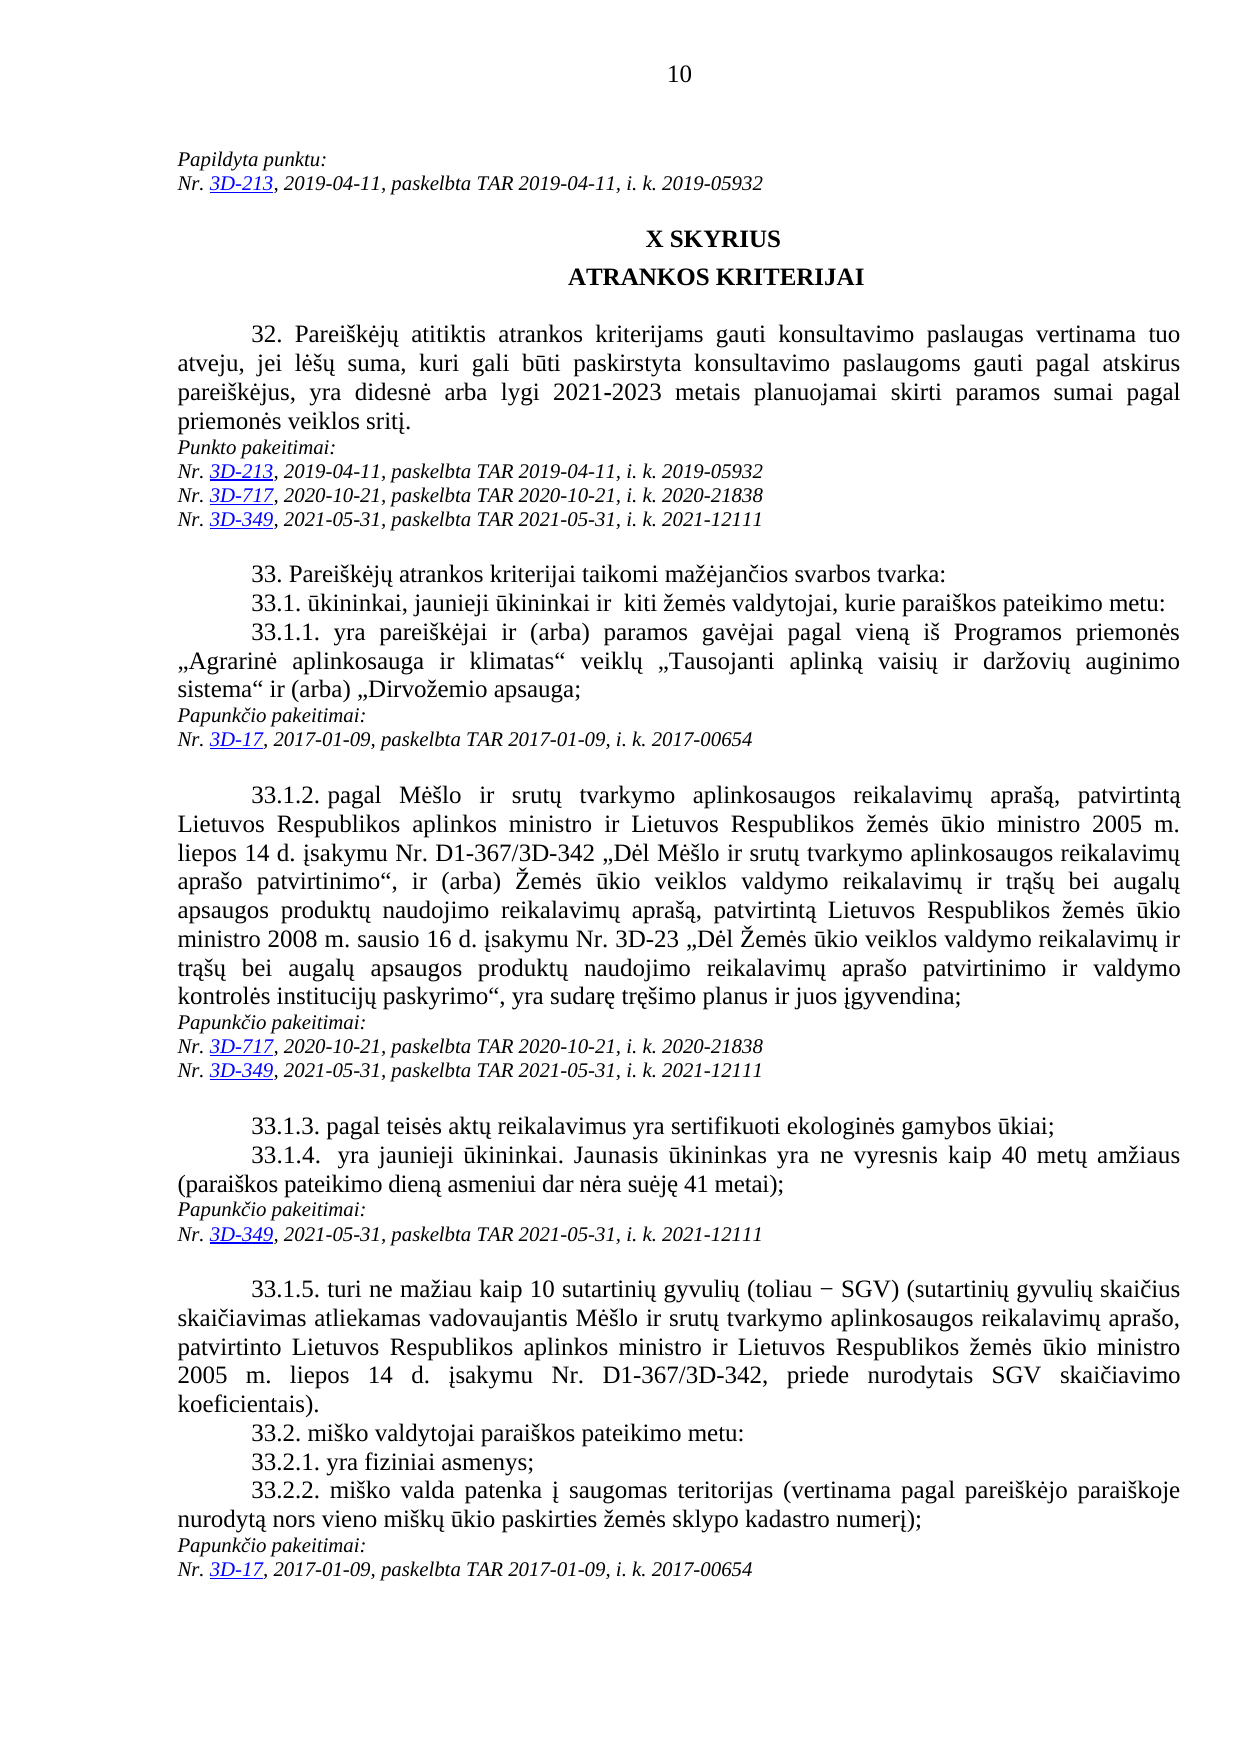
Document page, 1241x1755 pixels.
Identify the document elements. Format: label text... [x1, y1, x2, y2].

text 33.1.2. pagal Mėšlo ir srutų tvarkymo aplinkosaugos reikalavimų aprašą, patvirtintą Lietuvos Respublikos aplinkos ministro ir Lietuvos Respublikos žemės ūkio ministro 2005 m. liepos 14 d. įsakymu Nr. D1-367/3D-342 „Dėl Mėšlo ir srutų tvarkymo aplinkosaugos reikalavimų aprašo patvirtinimo“, ir (arba) Žemės ūkio veiklos valdymo reikalavimų ir trąšų bei augalų apsaugos produktų naudojimo reikalavimų aprašą, patvirtintą Lietuvos Respublikos žemės ūkio ministro 2008 m. sausio 16 d. įsakymu Nr. 3D-23 „Dėl Žemės ūkio veiklos valdymo reikalavimų ir trąšų bei augalų apsaugos produktų naudojimo reikalavimų aprašo patvirtinimo ir valdymo kontrolės institucijų paskyrimo“, yra sudarę tręšimo planus ir juos įgyvendina; [177, 780, 1181, 1010]
text 33.1.3. pagal teisės aktų reikalavimus yra sertifikuoti ekologinės gamybos ūkiai; [177, 1111, 1181, 1140]
text 33.1. ūkininkai, jaunieji ūkininkai ir kiti žemės valdytojai, kurie paraiškos pateikimo metu: [177, 588, 1181, 617]
text Papunkčio pakeitimai: [177, 703, 1181, 727]
text Nr. 3D-349, 2021-05-31, paskelbta TAR 2021-05-31, i. k. 2021-12111 [177, 1058, 1181, 1082]
text Nr. 3D-17, 2017-01-09, paskelbta TAR 2017-01-09, i. k. 2017-00654 [177, 727, 1181, 751]
text Nr. 3D-349, 2021-05-31, paskelbta TAR 2021-05-31, i. k. 2021-12111 [177, 1221, 1181, 1246]
text 33.1.4. yra jaunieji ūkininkai. Jaunasis ūkininkas yra ne vyresnis kaip 40 metų amžiaus (paraiškos pateikimo dieną asmeniui dar nėra suėję 41 metai); [177, 1140, 1181, 1197]
text 33.2. miško valdytojai paraiškos pateikimo metu: [177, 1418, 1181, 1447]
text Nr. 3D-213, 2019-04-11, paskelbta TAR 2019-04-11, i. k. 2019-05932 [177, 459, 1181, 483]
text Nr. 3D-17, 2017-01-09, paskelbta TAR 2017-01-09, i. k. 2017-00654 [177, 1557, 1181, 1581]
text 32. Pareiškėjų atitiktis atrankos kriterijams gauti konsultavimo paslaugas vertinama tuo atveju, jei lėšų suma, kuri gali būti paskirstyta konsultavimo paslaugoms gauti pagal atskirus pareiškėjus, yra didesnė arba lygi 2021-2023 metais planuojamai skirti paramos sumai pagal priemonės veiklos sritį. [177, 319, 1181, 434]
subtitle X SKYRIUS [177, 224, 1181, 252]
text Papildyta punktu: [177, 147, 1181, 171]
text 33.2.1. yra fiziniai asmenys; [177, 1447, 1181, 1476]
text Nr. 3D-717, 2020-10-21, paskelbta TAR 2020-10-21, i. k. 2020-21838 [177, 483, 1181, 507]
text Papunkčio pakeitimai: [177, 1533, 1181, 1557]
text Nr. 3D-213, 2019-04-11, paskelbta TAR 2019-04-11, i. k. 2019-05932 [177, 171, 1181, 195]
text Punkto pakeitimai: [177, 434, 1181, 459]
text Nr. 3D-349, 2021-05-31, paskelbta TAR 2021-05-31, i. k. 2021-12111 [177, 507, 1181, 531]
text 33.1.1. yra pareiškėjai ir (arba) paramos gavėjai pagal vieną iš Programos priemonės „Agrarinė aplinkosauga ir klimatas“ veiklų „Tausojanti aplinką vaisių ir daržovių auginimo sistema“ ir (arba) „Dirvožemio apsauga; [177, 617, 1181, 703]
text Nr. 3D-717, 2020-10-21, paskelbta TAR 2020-10-21, i. k. 2020-21838 [177, 1034, 1181, 1058]
text 33. Pareiškėjų atrankos kriterijai taikomi mažėjančios svarbos tvarka: [177, 559, 1181, 588]
subtitle ATRANKOS KRITERIJAI [177, 262, 1181, 291]
text 33.1.5. turi ne mažiau kaip 10 sutartinių gyvulių (toliau − SGV) (sutartinių gyvulių skaičius skaičiavimas atliekamas vadovaujantis Mėšlo ir srutų tvarkymo aplinkosaugos reikalavimų aprašo, patvirtinto Lietuvos Respublikos aplinkos ministro ir Lietuvos Respublikos žemės ūkio ministro 2005 m. liepos 14 d. įsakymu Nr. D1-367/3D-342, priede nurodytais SGV skaičiavimo koeficientais). [177, 1274, 1181, 1418]
text Papunkčio pakeitimai: [177, 1010, 1181, 1034]
text Papunkčio pakeitimai: [177, 1197, 1181, 1221]
text 33.2.2. miško valda patenka į saugomas teritorijas (vertinama pagal pareiškėjo paraiškoje nurodytą nors vieno miškų ūkio paskirties žemės sklypo kadastro numerį); [177, 1476, 1181, 1533]
